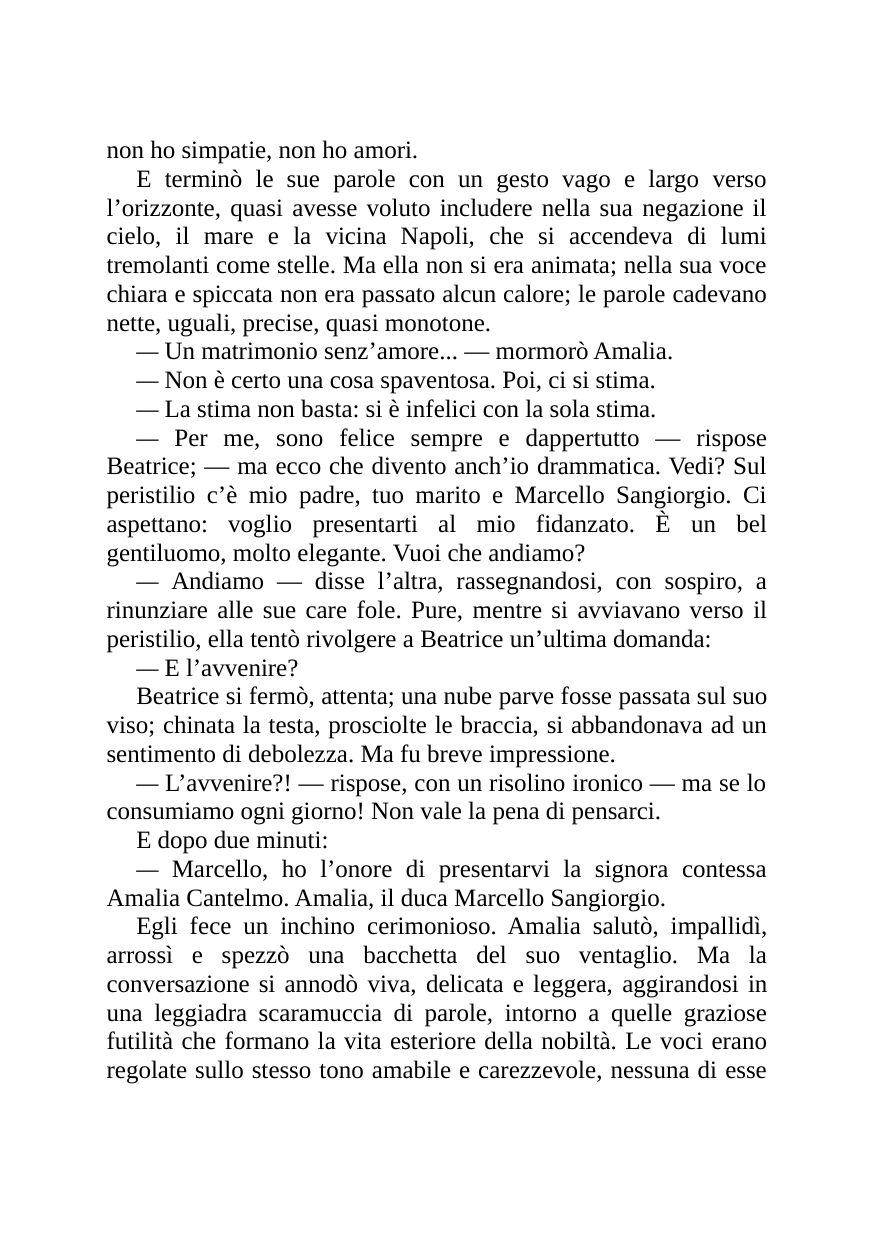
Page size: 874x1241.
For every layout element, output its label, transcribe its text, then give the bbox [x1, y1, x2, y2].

text — La stima non basta: si è infelici con la sola stima. [106, 394, 768, 423]
text — Andiamo — disse l’altra, rassegnandosi, con sospiro, a rinunziare alle sue care fole. Pure, mentre si avviavano verso il peristilio, ella tentò rivolgere a Beatrice un’ultima domanda: [106, 566, 768, 653]
text — L’avvenire?! — rispose, con un risolino ironico — ma se lo consumiamo ogni giorno! Non vale la pena di pensarci. [106, 768, 768, 825]
text Beatrice si fermò, attenta; una nube parve fosse passata sul suo viso; chinata la testa, prosciolte le braccia, si abbandonava ad un sentimento di debolezza. Ma fu breve impressione. [106, 681, 768, 768]
text — Per me, sono felice sempre e dappertutto — rispose Beatrice; — ma ecco che divento anch’io drammatica. Vedi? Sul peristilio c’è mio padre, tuo marito e Marcello Sangiorgio. Ci aspettano: voglio presentarti al mio fidanzato. È un bel gentiluomo, molto elegante. Vuoi che andiamo? [106, 423, 768, 566]
text — Un matrimonio senz’amore... — mormorò Amalia. [106, 336, 768, 365]
text E terminò le sue parole con un gesto vago e largo verso l’orizzonte, quasi avesse voluto includere nella sua negazione il cielo, il mare e la vicina Napoli, che si accendeva di lumi tremolanti come stelle. Ma ella non si era animata; nella sua voce chiara e spiccata non era passato alcun calore; le parole cadevano nette, uguali, precise, quasi monotone. [106, 164, 768, 336]
text — Non è certo una cosa spaventosa. Poi, ci si stima. [106, 365, 768, 394]
text — E l’avvenire? [106, 653, 768, 681]
text Egli fece un inchino cerimonioso. Amalia salutò, impallidì, arrossì e spezzò una bacchetta del suo ventaglio. Ma la conversazione si annodò viva, delicata e leggera, aggirandosi in una leggiadra scaramuccia di parole, intorno a quelle graziose futilità che formano la vita esteriore della nobiltà. Le voci erano regolate sullo stesso tono amabile e carezzevole, nessuna di esse [106, 911, 768, 1084]
text — Marcello, ho l’onore di presentarvi la signora contessa Amalia Cantelmo. Amalia, il duca Marcello Sangiorgio. [106, 854, 768, 911]
text non ho simpatie, non ho amori. [106, 135, 768, 164]
text E dopo due minuti: [106, 825, 768, 854]
